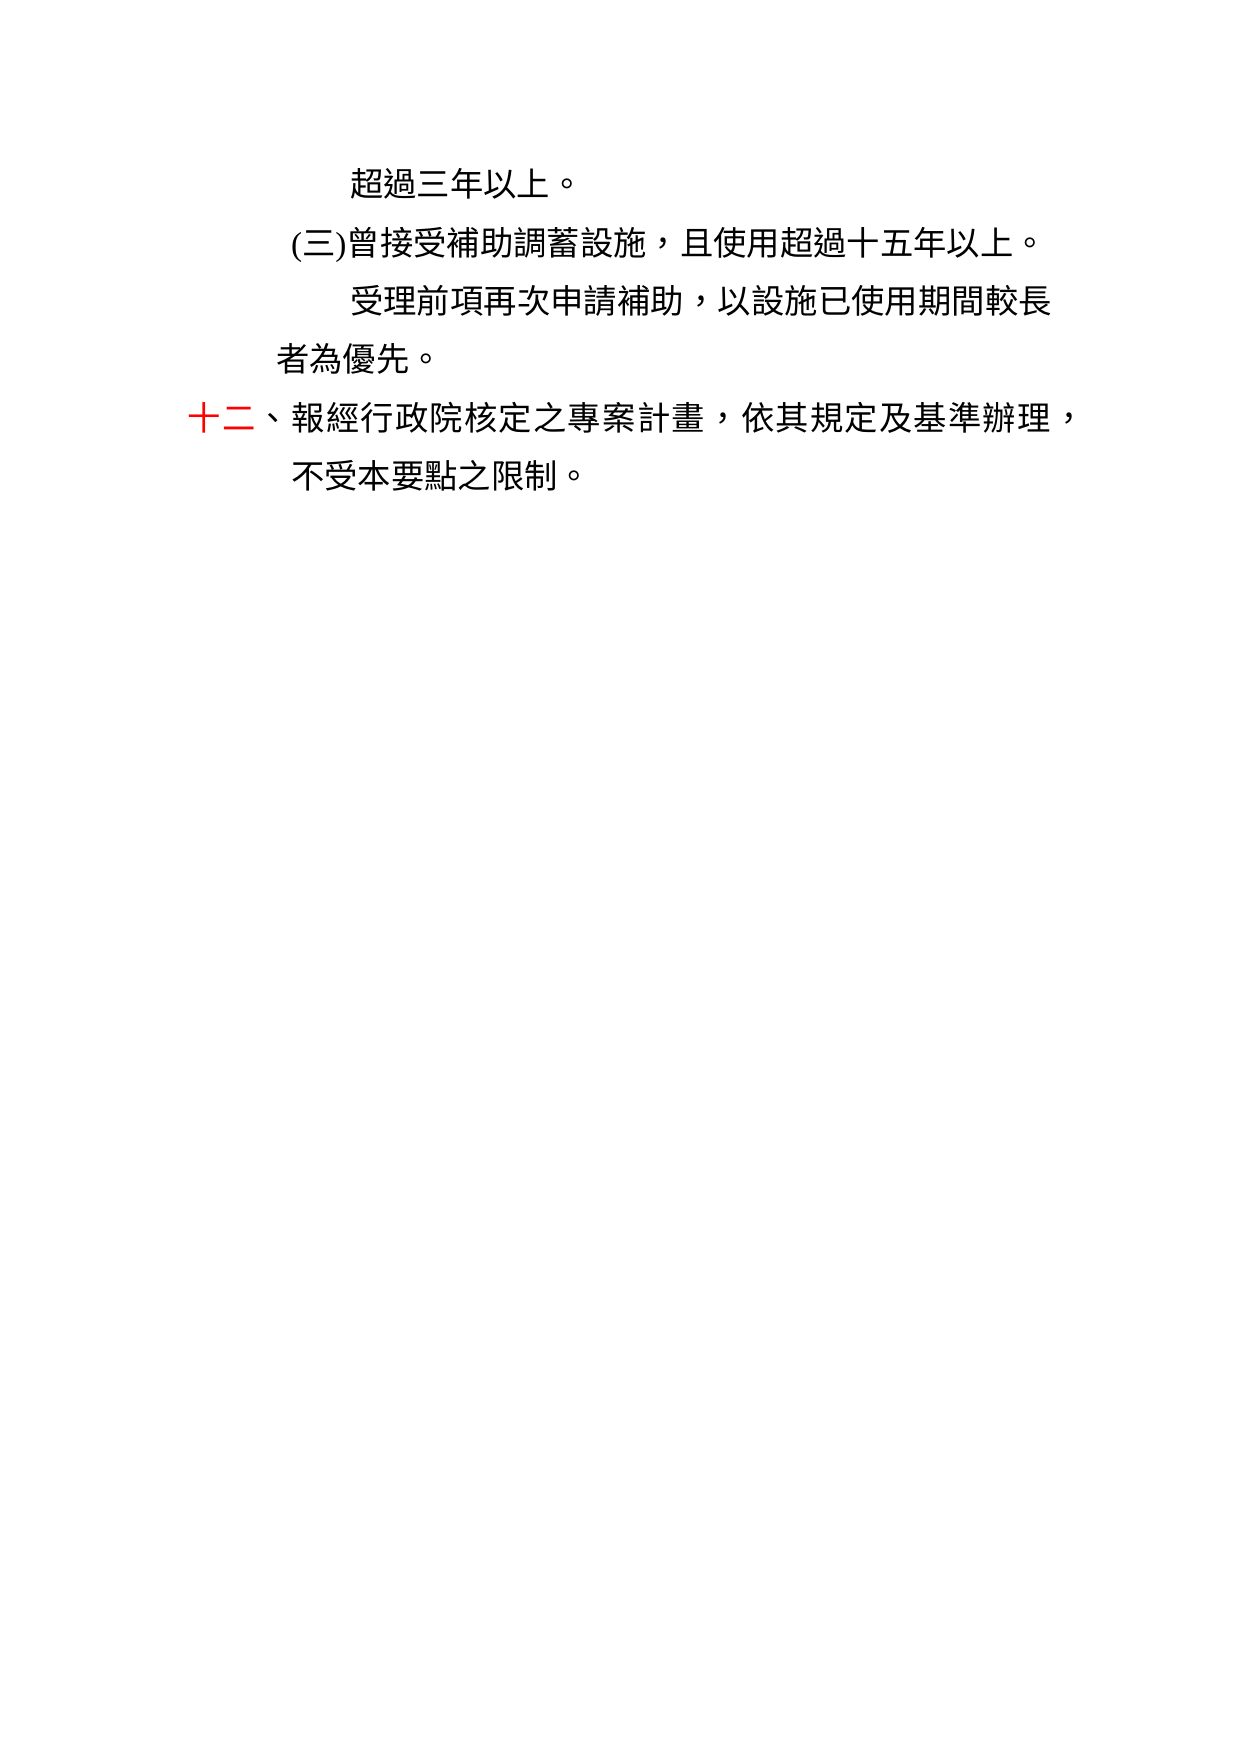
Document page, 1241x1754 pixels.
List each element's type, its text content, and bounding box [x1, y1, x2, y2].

text 受理前項再次申請補助，以設施已使用期間較長者為優先。 [276, 267, 1053, 383]
text 超過三年以上。 [291, 150, 1053, 208]
text 十二、報經行政院核定之專案計畫，依其規定及基準辦理，不受本要點之限制。 [187, 383, 1053, 500]
text (三)曾接受補助調蓄設施，且使用超過十五年以上。 [291, 208, 1053, 267]
